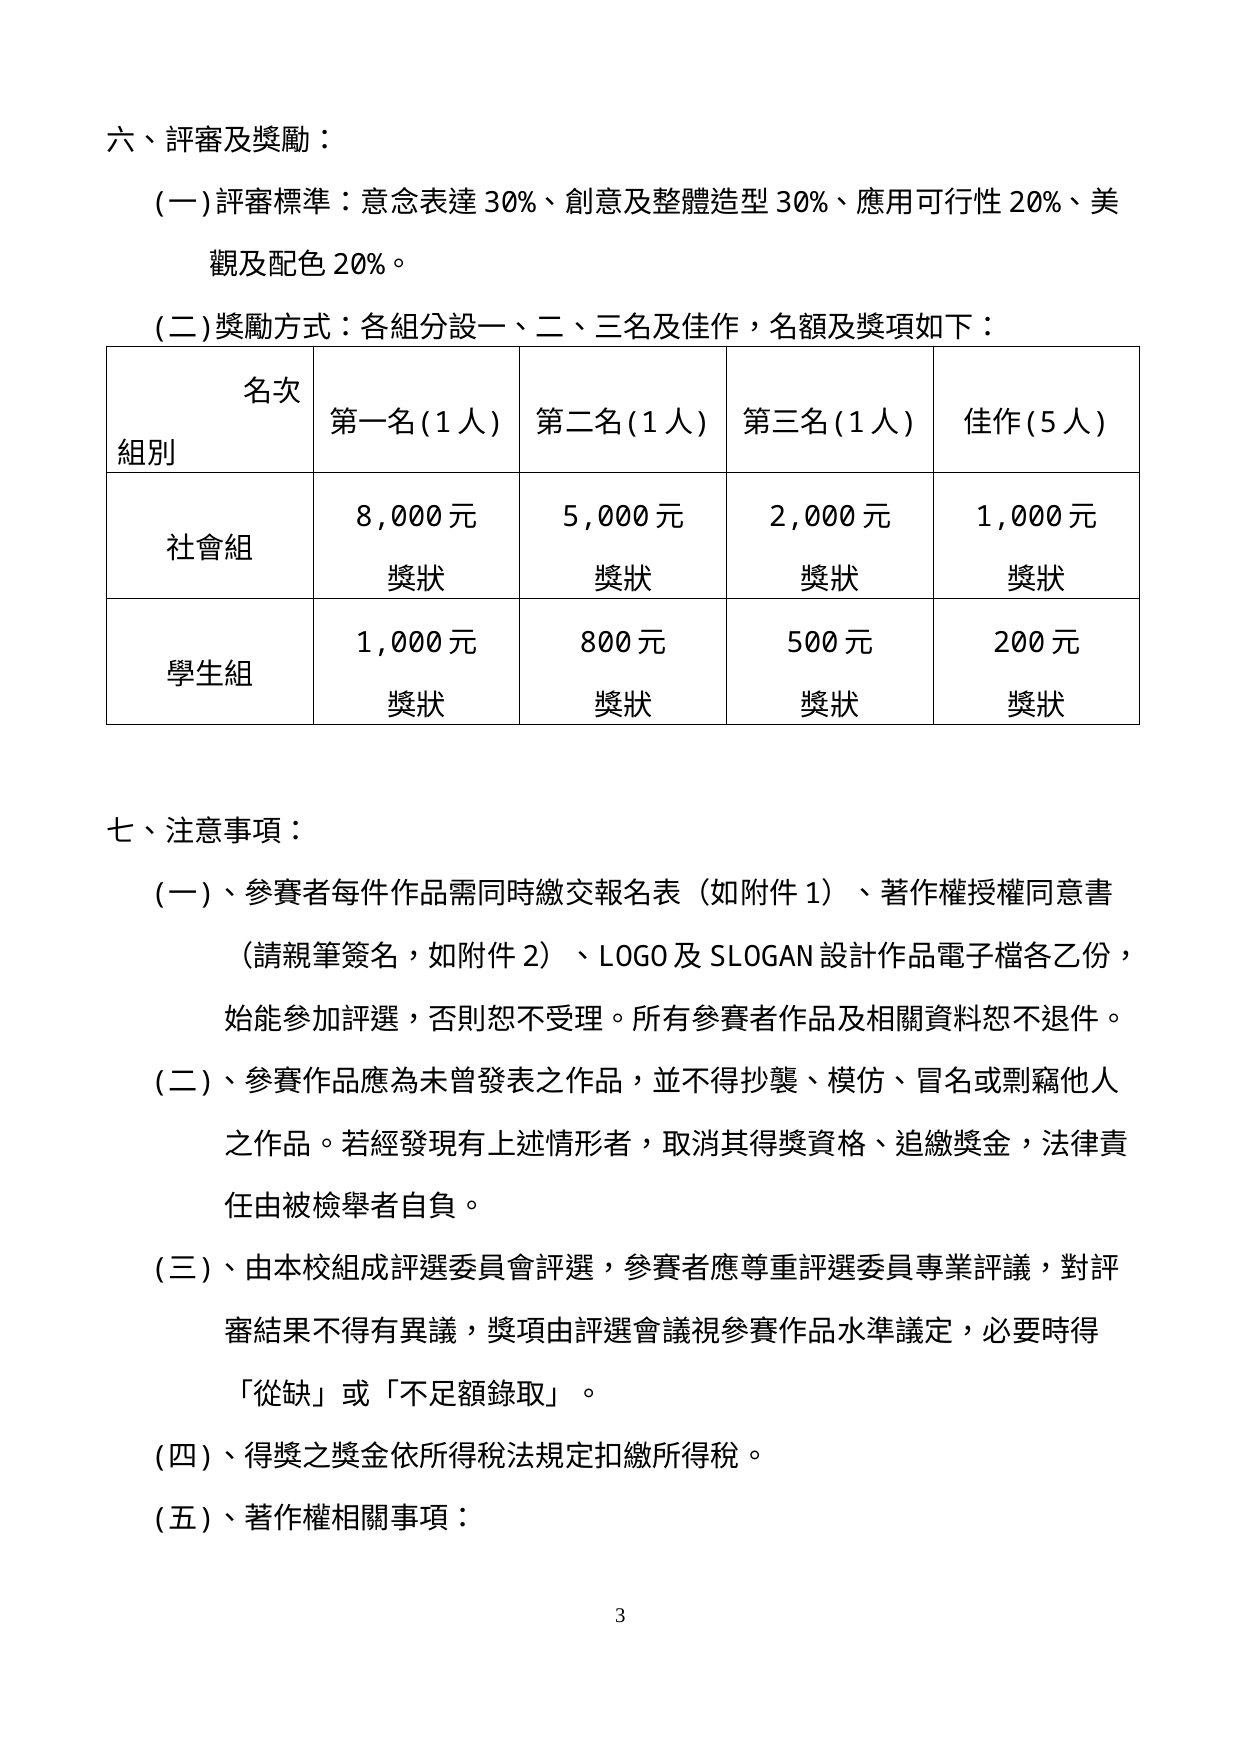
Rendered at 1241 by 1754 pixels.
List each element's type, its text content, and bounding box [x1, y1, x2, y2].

table_header 佳作(5人) [934, 347, 1139, 472]
table_header 第一名(1人) [314, 347, 519, 472]
text (三)、由本校組成評選委員會評選，參賽者應尊重評選委員專業評議，對評審結果不得有異議，獎項由評選會議視參賽作品水準議定，必要時得「從缺」或「不足額錄取」。 [151, 1225, 1134, 1412]
table_cell 8,000元 獎狀 [314, 473, 519, 598]
table_cell 5,000元 獎狀 [520, 473, 726, 598]
text (五)、著作權相關事項： [151, 1475, 1134, 1537]
table_cell 200元 獎狀 [934, 599, 1139, 724]
table_header 第二名(1人) [520, 347, 726, 472]
text (二)獎勵方式：各組分設一、二、三名及佳作，名額及獎項如下： [151, 283, 1134, 346]
table_cell 學生組 [107, 599, 313, 724]
text 七、注意事項： [106, 787, 1134, 850]
table_cell 1,000元 獎狀 [314, 599, 519, 724]
table_cell 800元 獎狀 [520, 599, 726, 724]
table_header 名次 組別 [107, 347, 313, 472]
table_cell 2,000元 獎狀 [727, 473, 933, 598]
table_header 第三名(1人) [727, 347, 933, 472]
table_cell 社會組 [107, 473, 313, 598]
table_cell 500元 獎狀 [727, 599, 933, 724]
text (二)、參賽作品應為未曾發表之作品，並不得抄襲、模仿、冒名或剽竊他人之作品。若經發現有上述情形者，取消其得獎資格、追繳獎金，法律責任由被檢舉者自負。 [151, 1037, 1134, 1225]
text (四)、得獎之獎金依所得稅法規定扣繳所得稅。 [151, 1412, 1134, 1475]
text (一)評審標準：意念表達30%、創意及整體造型30%、應用可行性20%、美觀及配色20%。 [151, 158, 1134, 283]
text (一)、參賽者每件作品需同時繳交報名表（如附件1）、著作權授權同意書（請親筆簽名，如附件2）、LOGO及SLOGAN設計作品電子檔各乙份，始能參加評選，否則恕不受理。所有參賽者作品及相關資料恕不退件。 [151, 850, 1134, 1037]
table_cell 1,000元 獎狀 [934, 473, 1139, 598]
text 六、評審及獎勵： [106, 96, 1134, 158]
